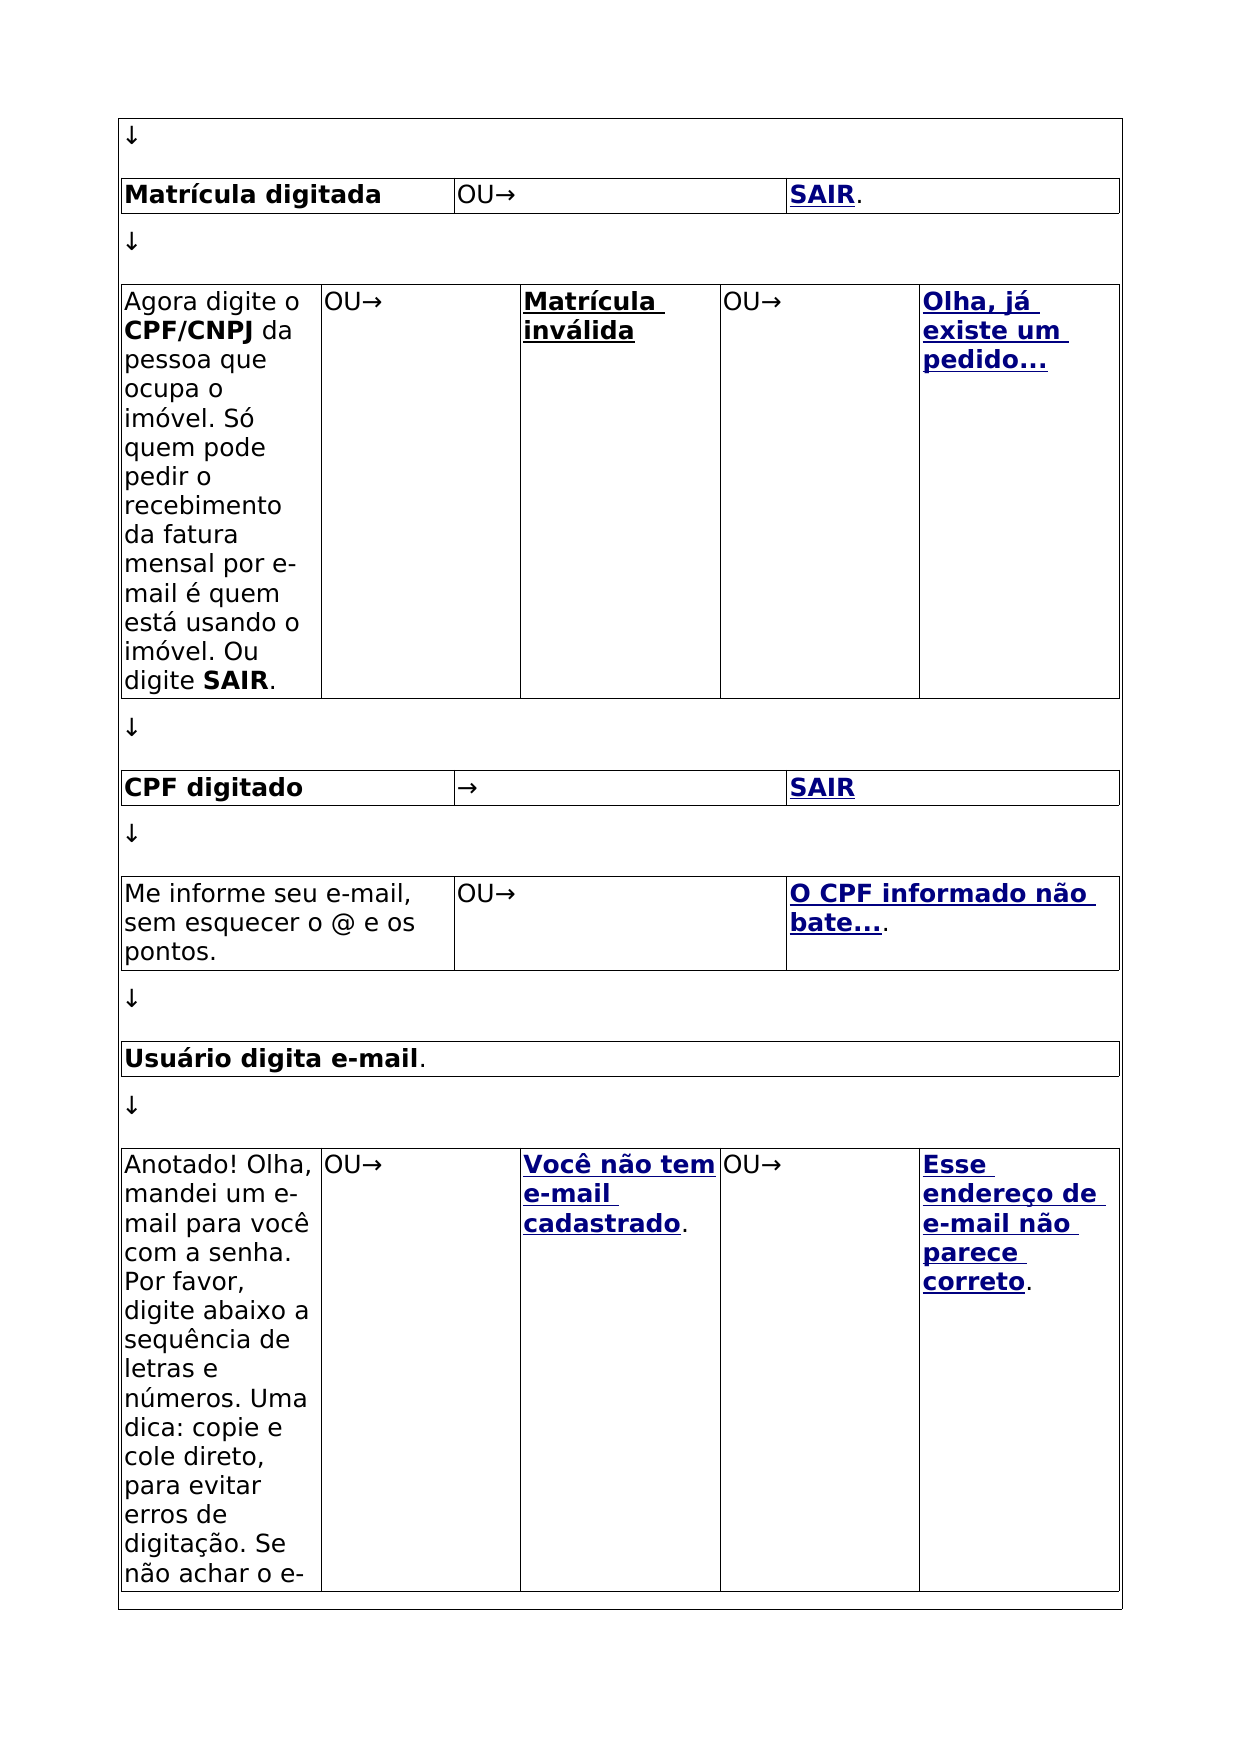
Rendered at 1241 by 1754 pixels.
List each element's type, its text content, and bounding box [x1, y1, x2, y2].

table_header SAIR. [787, 179, 1119, 213]
table_header Agora digite o CPF/CNPJ da pessoa que ocupa o imóvel. Só quem pode pedir o recebimento da fatura mensal por e-mail é quem está usando o imóvel. Ou digite SAIR. [122, 285, 321, 698]
table_header Você não tem e-mail cadastrado. [521, 1149, 720, 1591]
table_header → [455, 771, 786, 805]
table_header Usuário digita e-mail. [122, 1042, 1119, 1076]
table_header Me informe seu e-mail, sem esquecer o @ e os pontos. [122, 877, 454, 969]
table_header Anotado! Olha, mandei um e-mail para você com a senha. Por favor, digite abaixo a sequência de letras e números. Uma dica: copie e cole direto, para evitar erros de digitação. Se não achar o e- [122, 1149, 321, 1591]
table_header OU→ [455, 179, 786, 213]
table_header CPF digitado [122, 771, 454, 805]
table_header OU→ [455, 877, 786, 969]
table_header O CPF informado não bate.... [787, 877, 1119, 969]
table_header OU→ [322, 1149, 520, 1591]
table_header ↓ ↓ ↓ ↓ ↓ ↓ [119, 119, 1122, 1609]
table_header Matrícula inválida [521, 285, 720, 698]
table_header SAIR [787, 771, 1119, 805]
table_header Esse endereço de e-mail não parece correto. [920, 1149, 1119, 1591]
table_header OU→ [322, 285, 520, 698]
table_header OU→ [721, 1149, 919, 1591]
table_header OU→ [721, 285, 919, 698]
table_header Olha, já existe um pedido... [920, 285, 1119, 698]
table_header Matrícula digitada [122, 179, 454, 213]
